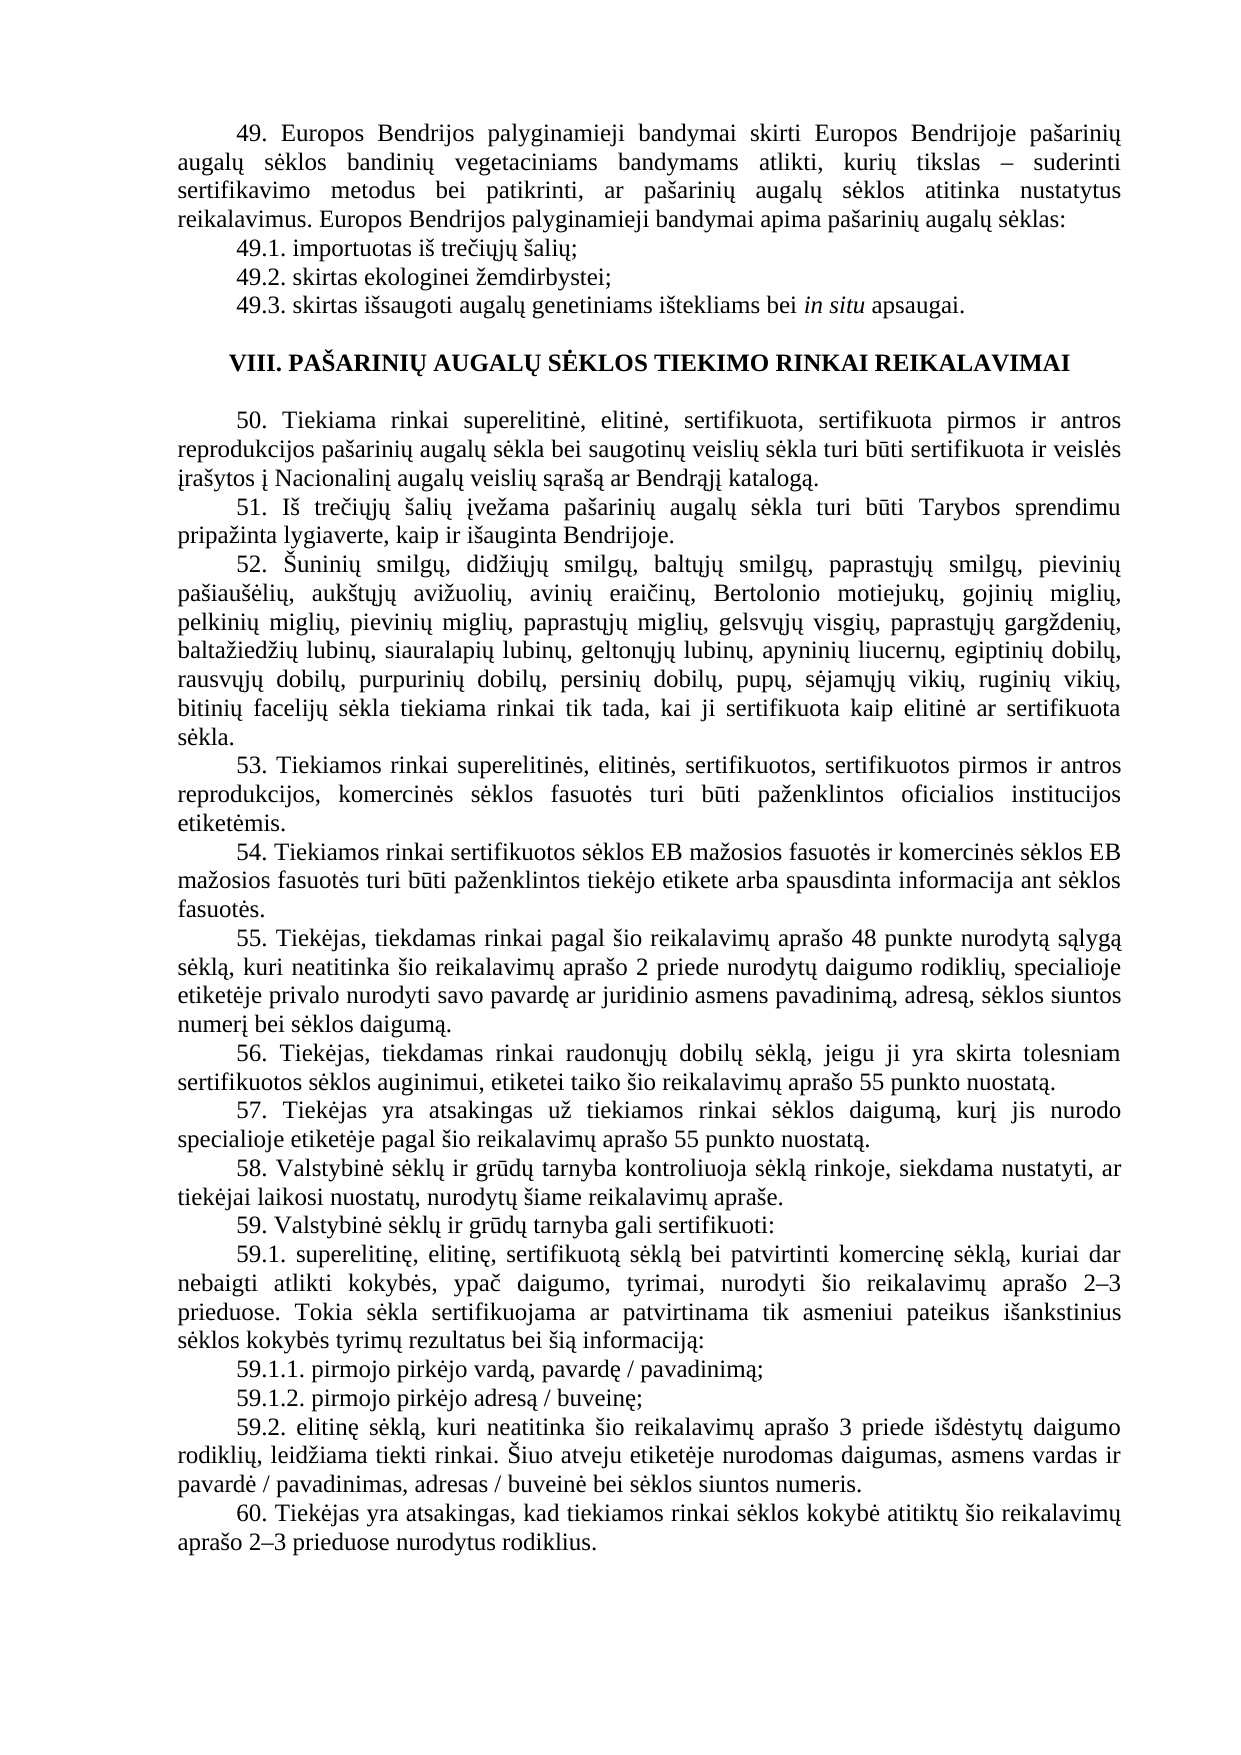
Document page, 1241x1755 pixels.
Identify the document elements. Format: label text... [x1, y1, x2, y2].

text 59. Valstybinė sėklų ir grūdų tarnyba gali sertifikuoti: [177, 1211, 1122, 1239]
text 59.1.2. pirmojo pirkėjo adresą / buveinę; [177, 1383, 1122, 1412]
text 56. Tiekėjas, tiekdamas rinkai raudonųjų dobilų sėklą, jeigu ji yra skirta tolesniam sertifikuotos sėklos auginimui, etiketei taiko šio reikalavimų aprašo 55 punkto nuostatą. [177, 1038, 1122, 1096]
text 59.2. elitinę sėklą, kuri neatitinka šio reikalavimų aprašo 3 priede išdėstytų daigumo rodiklių, leidžiama tiekti rinkai. Šiuo atveju etiketėje nurodomas daigumas, asmens vardas ir pavardė / pavadinimas, adresas / buveinė bei sėklos siuntos numeris. [177, 1412, 1122, 1498]
text 49.3. skirtas išsaugoti augalų genetiniams ištekliams bei in situ apsaugai. [177, 291, 1122, 319]
text 49.1. importuotas iš trečiųjų šalių; [177, 233, 1122, 262]
text 55. Tiekėjas, tiekdamas rinkai pagal šio reikalavimų aprašo 48 punkte nurodytą sąlygą sėklą, kuri neatitinka šio reikalavimų aprašo 2 priede nurodytų daigumo rodiklių, specialioje etiketėje privalo nurodyti savo pavardę ar juridinio asmens pavadinimą, adresą, sėklos siuntos numerį bei sėklos daigumą. [177, 923, 1122, 1038]
text 59.1. superelitinę, elitinę, sertifikuotą sėklą bei patvirtinti komercinę sėklą, kuriai dar nebaigti atlikti kokybės, ypač daigumo, tyrimai, nurodyti šio reikalavimų aprašo 2–3 prieduose. Tokia sėkla sertifikuojama ar patvirtinama tik asmeniui pateikus išankstinius sėklos kokybės tyrimų rezultatus bei šią informaciją: [177, 1239, 1122, 1354]
text 60. Tiekėjas yra atsakingas, kad tiekiamos rinkai sėklos kokybė atitiktų šio reikalavimų aprašo 2–3 prieduose nurodytus rodiklius. [177, 1498, 1122, 1556]
text VIII. PAŠARINIŲ AUGALŲ SĖKLOS TIEKIMO RINKAI REIKALAVIMAI [177, 348, 1122, 377]
text 51. Iš trečiųjų šalių įvežama pašarinių augalų sėkla turi būti Tarybos sprendimu pripažinta lygiaverte, kaip ir išauginta Bendrijoje. [177, 492, 1122, 549]
text 54. Tiekiamos rinkai sertifikuotos sėklos EB mažosios fasuotės ir komercinės sėklos EB mažosios fasuotės turi būti paženklintos tiekėjo etikete arba spausdinta informacija ant sėklos fasuotės. [177, 837, 1122, 923]
text 59.1.1. pirmojo pirkėjo vardą, pavardę / pavadinimą; [177, 1354, 1122, 1383]
text 49.2. skirtas ekologinei žemdirbystei; [177, 262, 1122, 291]
text 52. Šuninių smilgų, didžiųjų smilgų, baltųjų smilgų, paprastųjų smilgų, pievinių pašiaušėlių, aukštųjų avižuolių, avinių eraičinų, Bertolonio motiejukų, gojinių miglių, pelkinių miglių, pievinių miglių, paprastųjų miglių, gelsvųjų visgių, paprastųjų gargždenių, baltažiedžių lubinų, siauralapių lubinų, geltonųjų lubinų, apyninių liucernų, egiptinių dobilų, rausvųjų dobilų, purpurinių dobilų, persinių dobilų, pupų, sėjamųjų vikių, ruginių vikių, bitinių facelijų sėkla tiekiama rinkai tik tada, kai ji sertifikuota kaip elitinė ar sertifikuota sėkla. [177, 549, 1122, 751]
text 49. Europos Bendrijos palyginamieji bandymai skirti Europos Bendrijoje pašarinių augalų sėklos bandinių vegetaciniams bandymams atlikti, kurių tikslas – suderinti sertifikavimo metodus bei patikrinti, ar pašarinių augalų sėklos atitinka nustatytus reikalavimus. Europos Bendrijos palyginamieji bandymai apima pašarinių augalų sėklas: [177, 118, 1122, 233]
text 50. Tiekiama rinkai superelitinė, elitinė, sertifikuota, sertifikuota pirmos ir antros reprodukcijos pašarinių augalų sėkla bei saugotinų veislių sėkla turi būti sertifikuota ir veislės įrašytos į Nacionalinį augalų veislių sąrašą ar Bendrąjį katalogą. [177, 406, 1122, 492]
text 58. Valstybinė sėklų ir grūdų tarnyba kontroliuoja sėklą rinkoje, siekdama nustatyti, ar tiekėjai laikosi nuostatų, nurodytų šiame reikalavimų apraše. [177, 1153, 1122, 1211]
text 57. Tiekėjas yra atsakingas už tiekiamos rinkai sėklos daigumą, kurį jis nurodo specialioje etiketėje pagal šio reikalavimų aprašo 55 punkto nuostatą. [177, 1096, 1122, 1153]
text 53. Tiekiamos rinkai superelitinės, elitinės, sertifikuotos, sertifikuotos pirmos ir antros reprodukcijos, komercinės sėklos fasuotės turi būti paženklintos oficialios institucijos etiketėmis. [177, 751, 1122, 837]
